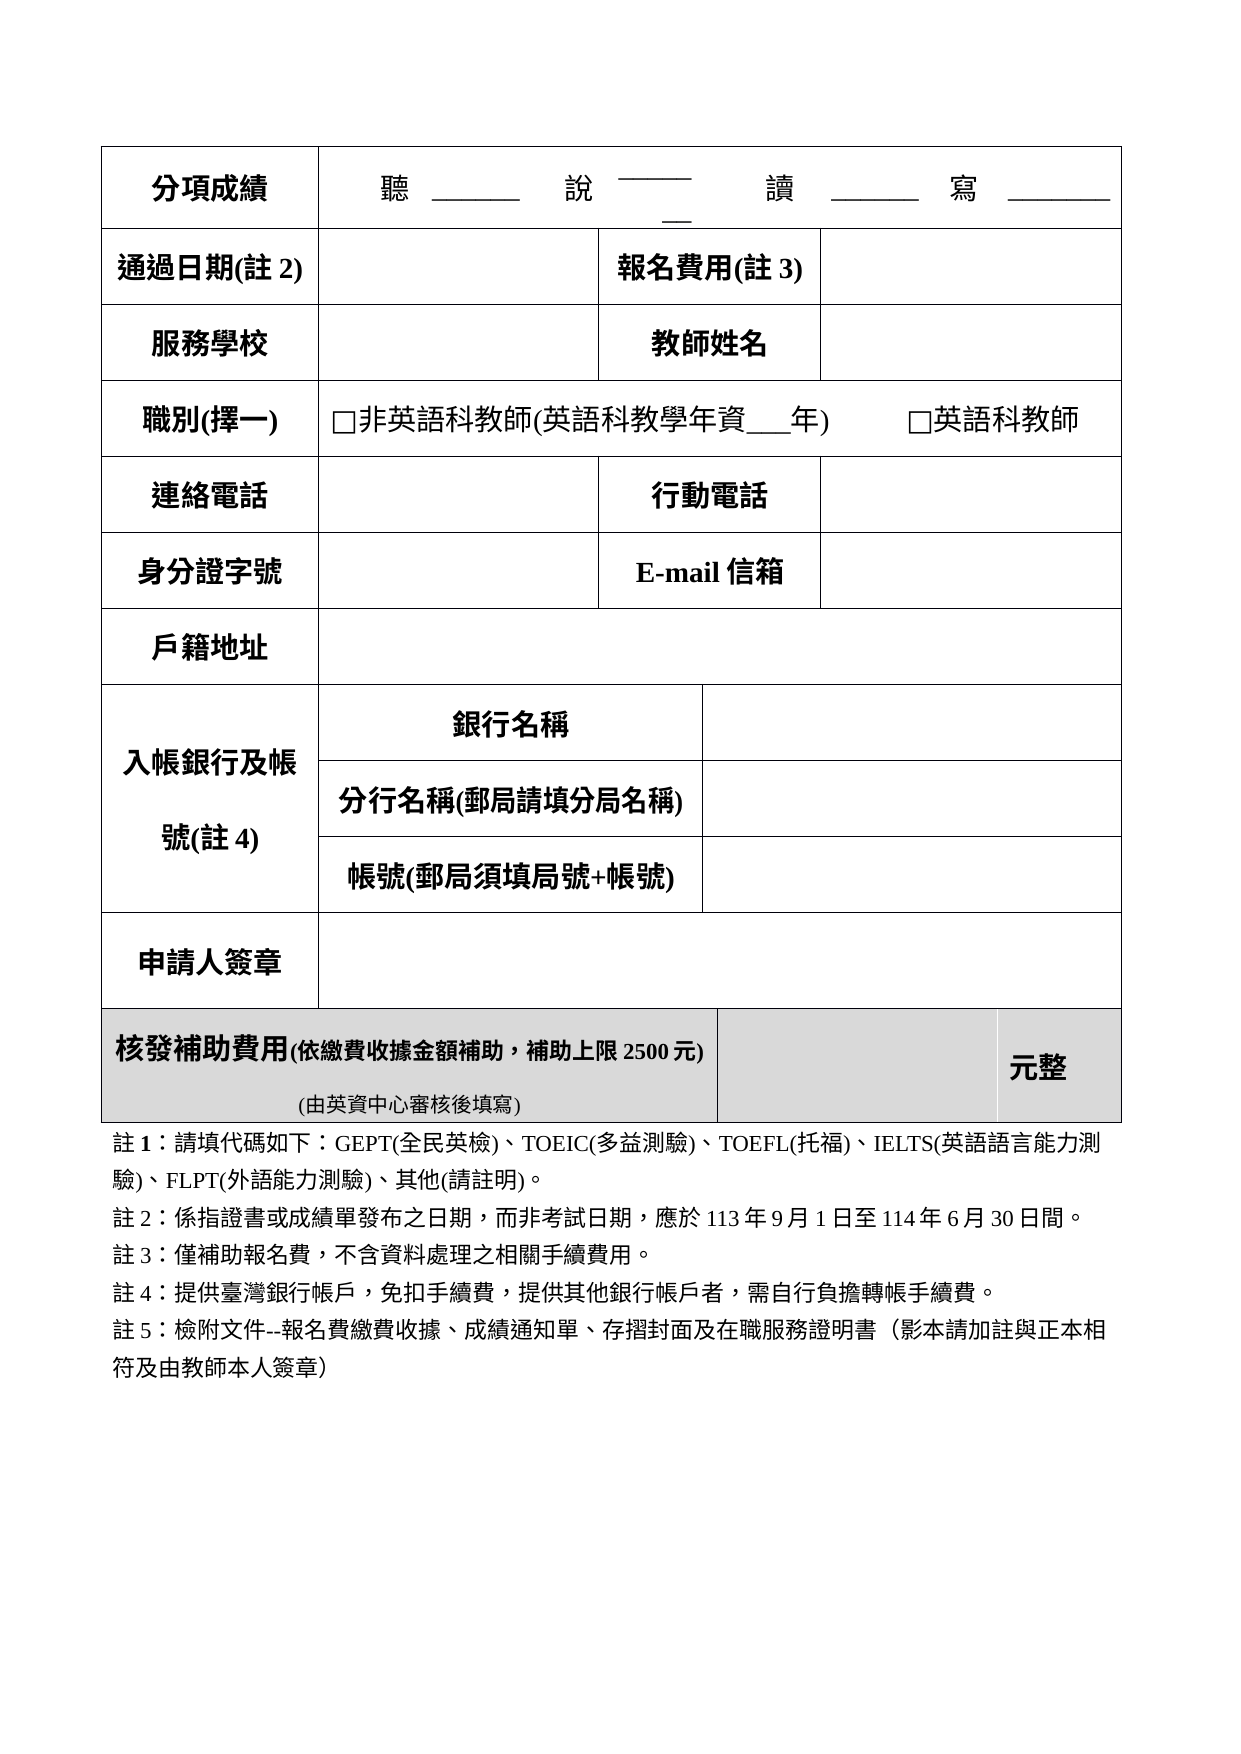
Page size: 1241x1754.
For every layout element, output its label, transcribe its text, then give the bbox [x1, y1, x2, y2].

table_cell 身分證字號 [102, 533, 318, 608]
table_cell 行動電話 [599, 457, 820, 532]
table_cell 聽 [319, 147, 420, 227]
table_cell [703, 761, 1121, 836]
table_cell 入帳銀行及帳號(註4) [102, 685, 318, 912]
table_cell [319, 533, 598, 608]
table_cell [319, 913, 1121, 1008]
table_cell 說 [547, 147, 605, 227]
table_cell 申請人簽章 [102, 913, 318, 1008]
table_cell 通過日期(註2) [102, 229, 318, 303]
table_cell [703, 685, 1121, 760]
table_cell 分行名稱(郵局請填分局名稱) [319, 761, 702, 836]
text 註5：檢附文件--報名費繳費收據、成績通知單、存摺封面及在職服務證明書（影本請加註與正本相符及由教師本人簽章） [112, 1310, 1128, 1385]
text 註3：僅補助報名費，不含資料處理之相關手續費用。 [112, 1235, 1128, 1273]
table_cell 報名費用(註3) [599, 229, 820, 303]
text 註1：請填代碼如下：GEPT(全民英檢)、TOEIC(多益測驗)、TOEFL(托福)、IELTS(英語語言能力測驗)、FLPT(外語能力測驗)、其他(請註明)。 [112, 1123, 1128, 1198]
table_cell _______ [990, 147, 1121, 227]
table_cell 元整 [998, 1009, 1121, 1122]
table_cell 讀 [703, 147, 805, 227]
table_cell □非英語科教師(英語科教學年資___年) [319, 381, 894, 456]
table_cell [821, 457, 1121, 532]
table_cell [718, 1009, 997, 1122]
text 註4：提供臺灣銀行帳戶，免扣手續費，提供其他銀行帳戶者，需自行負擔轉帳手續費。 [112, 1273, 1128, 1310]
table_cell 連絡電話 [102, 457, 318, 532]
table_cell [319, 229, 598, 303]
text 註2：係指證書或成績單發布之日期，而非考試日期，應於113年9月1日至114年6月30日間。 [112, 1198, 1128, 1235]
table_cell 寫 [930, 147, 990, 227]
table_cell 服務學校 [102, 305, 318, 379]
table_cell [319, 457, 598, 532]
table_cell 帳號(郵局須填局號+帳號) [319, 837, 702, 912]
table_cell 職別(擇一) [102, 381, 318, 456]
table_cell [821, 533, 1121, 608]
table_cell ______ [420, 147, 547, 227]
table_cell [821, 305, 1121, 379]
table_cell [703, 837, 1121, 912]
table_cell 分項成績 [102, 147, 318, 227]
table_cell □英語科教師 [894, 381, 1121, 456]
table_cell 核發補助費用(依繳費收據金額補助，補助上限2500元) (由英資中心審核後填寫) [102, 1009, 717, 1122]
table_cell 銀行名稱 [319, 685, 702, 760]
table_cell [821, 229, 1121, 303]
table_cell ______ [805, 147, 930, 227]
table_cell [319, 609, 1121, 684]
table_cell 戶籍地址 [102, 609, 318, 684]
table_cell [319, 305, 598, 379]
table_cell E-mail信箱 [599, 533, 820, 608]
table_cell _______ [605, 147, 702, 227]
table_cell 教師姓名 [599, 305, 820, 379]
